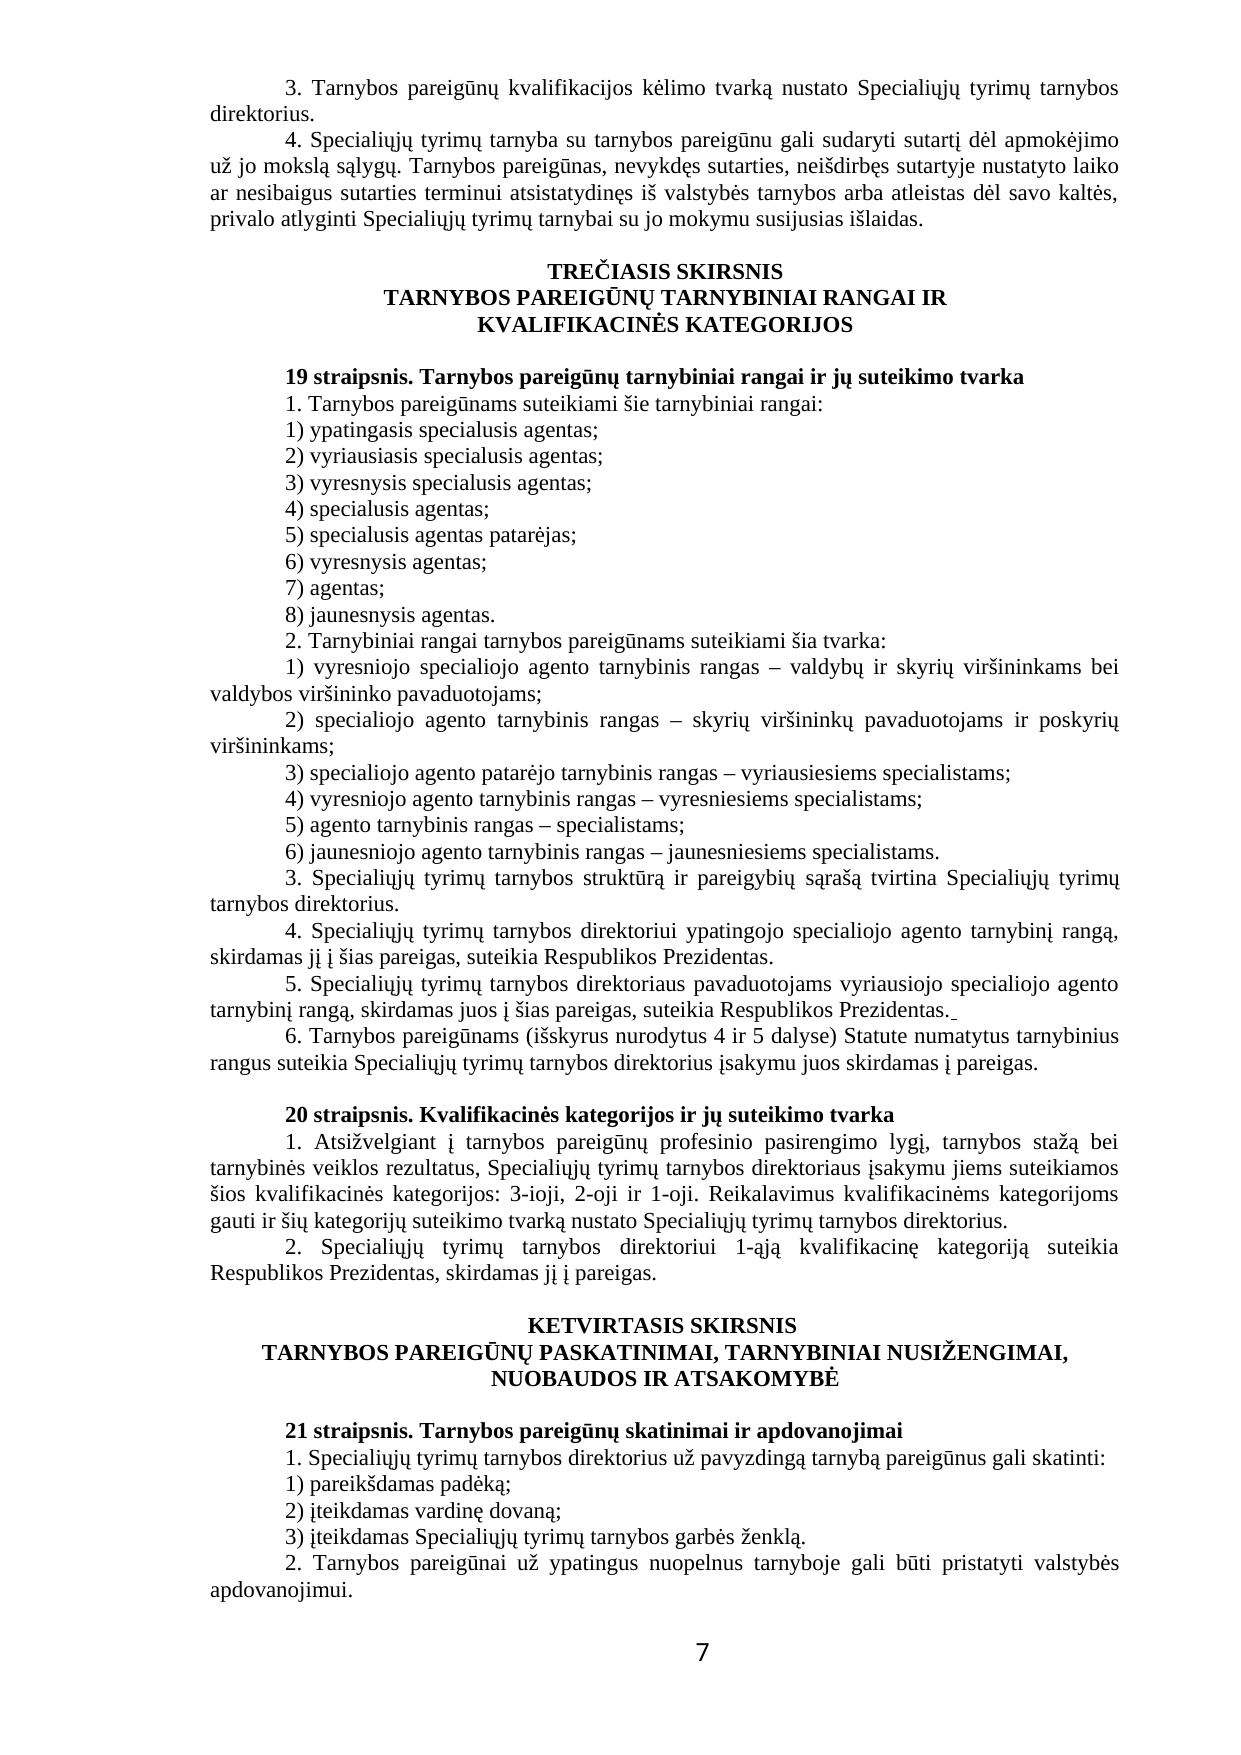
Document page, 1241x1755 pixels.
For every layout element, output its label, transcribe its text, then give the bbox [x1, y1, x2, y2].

text 4. Specialiųjų tyrimų tarnyba su tarnybos pareigūnu gali sudaryti sutartį dėl apmokėjimo už jo mokslą sąlygų. Tarnybos pareigūnas, nevykdęs sutarties, neišdirbęs sutartyje nustatyto laiko ar nesibaigus sutarties terminui atsistatydinęs iš valstybės tarnybos arba atleistas dėl savo kaltės, privalo atlyginti Specialiųjų tyrimų tarnybai su jo mokymu susijusias išlaidas. [210, 126, 1120, 232]
text 5) agento tarnybinis rangas – specialistams; [210, 811, 1120, 838]
text 6) jaunesniojo agento tarnybinis rangas – jaunesniesiems specialistams. [210, 838, 1120, 864]
text 5. Specialiųjų tyrimų tarnybos direktoriaus pavaduotojams vyriausiojo specialiojo agento tarnybinį rangą, skirdamas juos į šias pareigas, suteikia Respublikos Prezidentas. [210, 969, 1120, 1022]
text 20 straipsnis. Kvalifikacinės kategorijos ir jų suteikimo tvarka [210, 1101, 1120, 1128]
text 4) vyresniojo agento tarnybinis rangas – vyresniesiems specialistams; [210, 785, 1120, 811]
text 2) įteikdamas vardinę dovaną; [210, 1497, 1120, 1523]
subtitle TREČIASIS SKIRSNIS [210, 258, 1120, 284]
text 3) vyresnysis specialusis agentas; [210, 469, 1120, 495]
text 2. Specialiųjų tyrimų tarnybos direktoriui 1-ąją kvalifikacinę kategoriją suteikia Respublikos Prezidentas, skirdamas jį į pareigas. [210, 1233, 1120, 1286]
text TARNYBOS PAREIGŪNŲ PASKATINIMAI, TARNYBINIAI NUSIŽENGIMAI, NUOBAUDOS IR ATSAKOMYBĖ [210, 1338, 1120, 1391]
text TARNYBOS PAREIGŪNŲ TARNYBINIAI RANGAI IR [210, 284, 1120, 311]
text 5) specialusis agentas patarėjas; [210, 522, 1120, 548]
text 6) vyresnysis agentas; [210, 548, 1120, 574]
text 1) pareikšdamas padėką; [210, 1470, 1120, 1497]
text 6. Tarnybos pareigūnams (išskyrus nurodytus 4 ir 5 dalyse) Statute numatytus tarnybinius rangus suteikia Specialiųjų tyrimų tarnybos direktorius įsakymu juos skirdamas į pareigas. [210, 1022, 1120, 1075]
text 1) ypatingasis specialusis agentas; [210, 416, 1120, 442]
text 2) vyriausiasis specialusis agentas; [210, 442, 1120, 469]
text 1) vyresniojo specialiojo agento tarnybinis rangas – valdybų ir skyrių viršininkams bei valdybos viršininko pavaduotojams; [210, 653, 1120, 706]
text 1. Atsižvelgiant į tarnybos pareigūnų profesinio pasirengimo lygį, tarnybos stažą bei tarnybinės veiklos rezultatus, Specialiųjų tyrimų tarnybos direktoriaus įsakymu jiems suteikiamos šios kvalifikacinės kategorijos: 3-ioji, 2-oji ir 1-oji. Reikalavimus kvalifikacinėms kategorijoms gauti ir šių kategorijų suteikimo tvarką nustato Specialiųjų tyrimų tarnybos direktorius. [210, 1128, 1120, 1233]
text 1. Tarnybos pareigūnams suteikiami šie tarnybiniai rangai: [210, 390, 1120, 416]
text 3. Tarnybos pareigūnų kvalifikacijos kėlimo tvarką nustato Specialiųjų tyrimų tarnybos direktorius. [210, 73, 1120, 126]
subtitle 3. Specialiųjų tyrimų tarnybos struktūrą ir pareigybių sąrašą tvirtina Specialiųjų tyrimų tarnybos direktorius. [210, 864, 1120, 917]
text 2. Tarnybiniai rangai tarnybos pareigūnams suteikiami šia tvarka: [210, 627, 1120, 653]
text 7) agentas; [210, 574, 1120, 601]
text 21 straipsnis. Tarnybos pareigūnų skatinimai ir apdovanojimai [285, 1418, 1120, 1444]
text 4. Specialiųjų tyrimų tarnybos direktoriui ypatingojo specialiojo agento tarnybinį rangą, skirdamas jį į šias pareigas, suteikia Respublikos Prezidentas. [210, 917, 1120, 969]
text 2) specialiojo agento tarnybinis rangas – skyrių viršininkų pavaduotojams ir poskyrių viršininkams; [210, 706, 1120, 759]
subtitle KETVIRTASIS SKIRSNIS [210, 1312, 1120, 1338]
text 1. Specialiųjų tyrimų tarnybos direktorius už pavyzdingą tarnybą pareigūnus gali skatinti: [210, 1444, 1120, 1470]
text 2. Tarnybos pareigūnai už ypatingus nuopelnus tarnyboje gali būti pristatyti valstybės apdovanojimui. [210, 1549, 1120, 1602]
text KVALIFIKACINĖS KATEGORIJOS [210, 311, 1120, 337]
text 19 straipsnis. Tarnybos pareigūnų tarnybiniai rangai ir jų suteikimo tvarka [285, 363, 1120, 390]
text 3) įteikdamas Specialiųjų tyrimų tarnybos garbės ženklą. [210, 1523, 1120, 1549]
text 3) specialiojo agento patarėjo tarnybinis rangas – vyriausiesiems specialistams; [210, 759, 1120, 785]
text 8) jaunesnysis agentas. [210, 601, 1120, 627]
text 4) specialusis agentas; [210, 495, 1120, 522]
